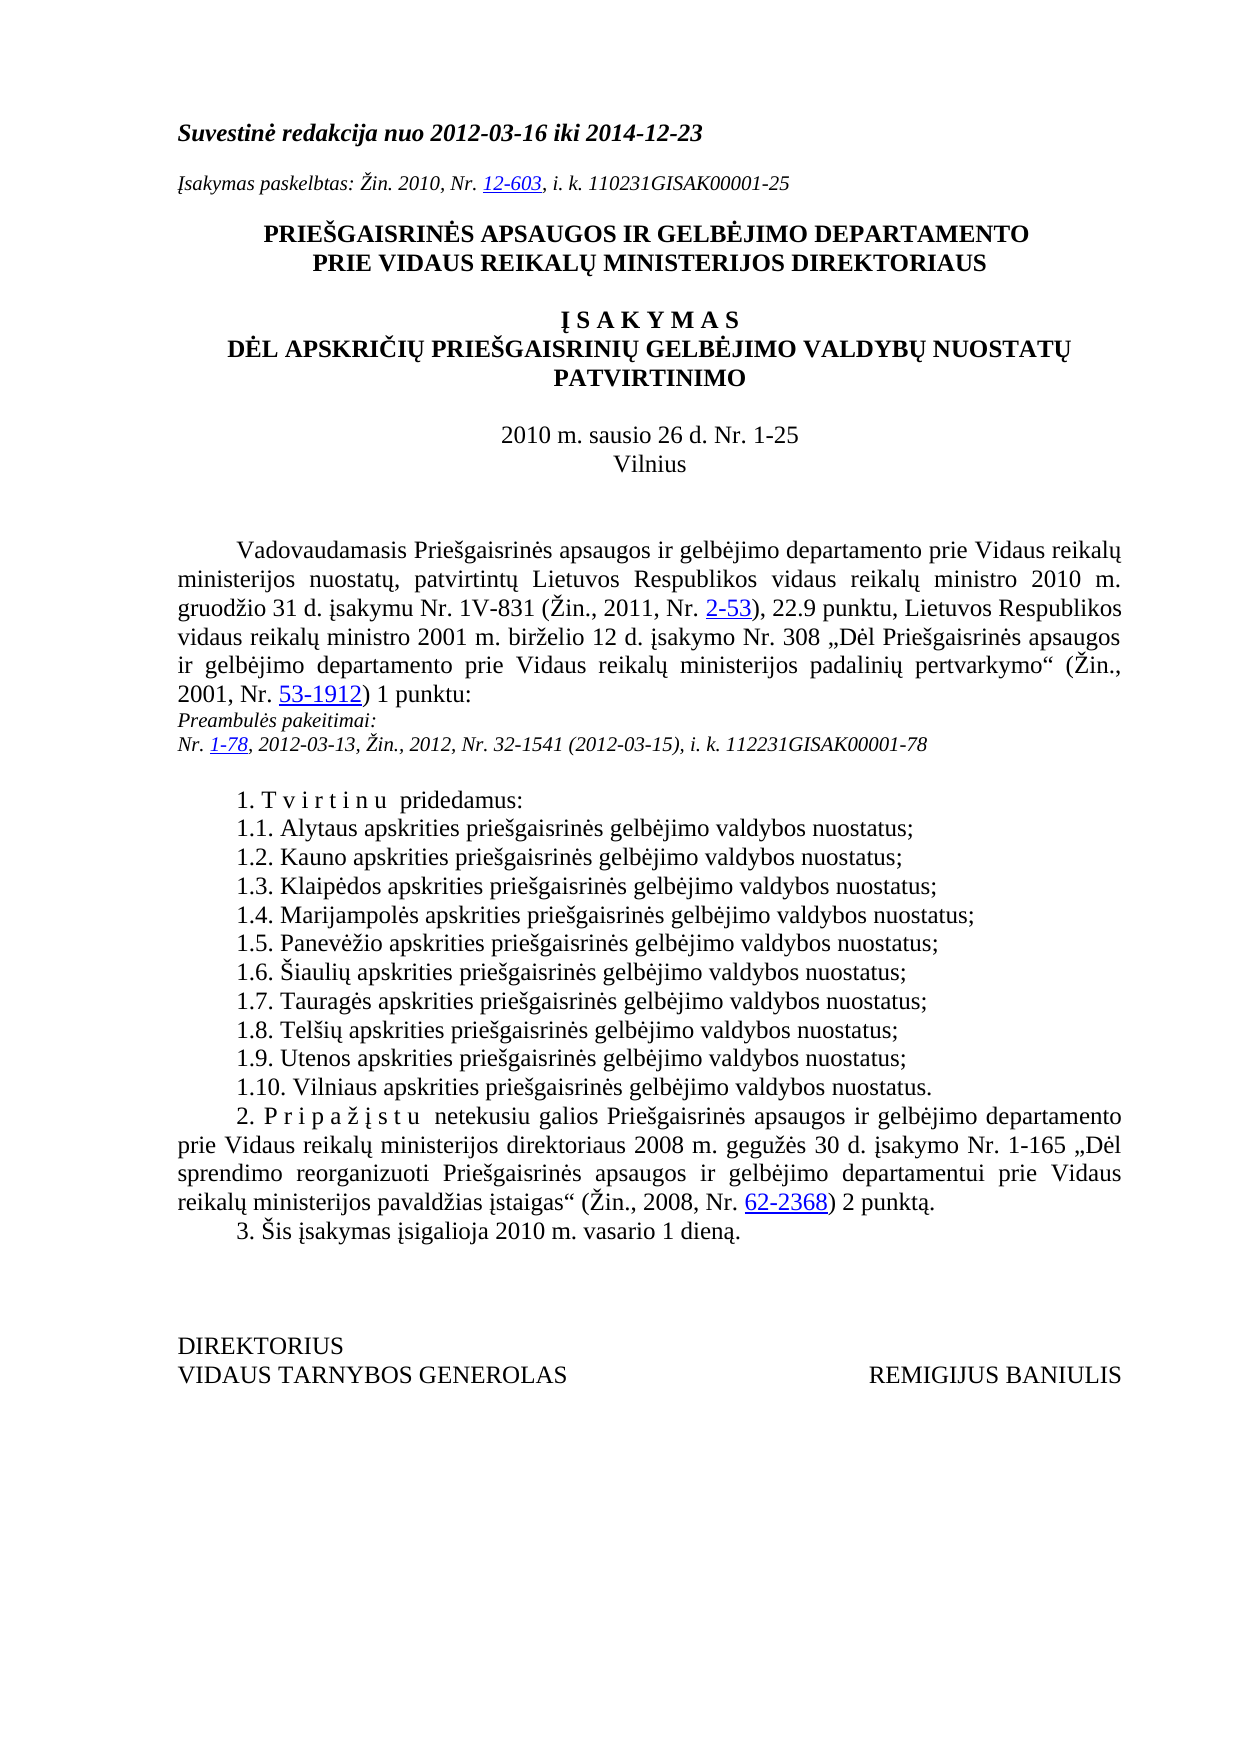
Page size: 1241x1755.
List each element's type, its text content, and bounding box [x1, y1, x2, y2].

text Preambulės pakeitimai: [177, 708, 1122, 732]
text vidaus tarnybos generolas Remigijus Baniulis [177, 1360, 1122, 1388]
text Direktorius [177, 1331, 1122, 1360]
text PRIE VIDAUS REIKALŲ MINISTERIJOS DIREKTORIAUS [177, 248, 1122, 277]
text 1.4. Marijampolės apskrities priešgaisrinės gelbėjimo valdybos nuostatus; [177, 900, 1122, 928]
text Nr. 1-78, 2012-03-13, Žin., 2012, Nr. 32-1541 (2012-03-15), i. k. 112231GISAK00001-78 [177, 732, 1122, 756]
text 1.2. Kauno apskrities priešgaisrinės gelbėjimo valdybos nuostatus; [177, 842, 1122, 871]
text 1.6. Šiaulių apskrities priešgaisrinės gelbėjimo valdybos nuostatus; [177, 957, 1122, 986]
text Įsakymas paskelbtas: Žin. 2010, Nr. 12-603, i. k. 110231GISAK00001-25 [177, 171, 1122, 195]
text 1.9. Utenos apskrities priešgaisrinės gelbėjimo valdybos nuostatus; [177, 1043, 1122, 1072]
text 1.8. Telšių apskrities priešgaisrinės gelbėjimo valdybos nuostatus; [177, 1015, 1122, 1043]
text 3. Šis įsakymas įsigalioja 2010 m. vasario 1 dieną. [177, 1216, 1122, 1245]
text 2. Pripažįstu netekusiu galios Priešgaisrinės apsaugos ir gelbėjimo departamento prie Vidaus reikalų ministerijos direktoriaus 2008 m. gegužės 30 d. įsakymo Nr. 1-165 „Dėl sprendimo reorganizuoti Priešgaisrinės apsaugos ir gelbėjimo departamentui prie Vidaus reikalų ministerijos pavaldžias įstaigas“ (Žin., 2008, Nr. 62-2368) 2 punktą. [177, 1101, 1122, 1216]
text 1.10. Vilniaus apskrities priešgaisrinės gelbėjimo valdybos nuostatus. [177, 1072, 1122, 1101]
text Suvestinė redakcija nuo 2012-03-16 iki 2014-12-23 [177, 118, 1122, 147]
text 1.5. Panevėžio apskrities priešgaisrinės gelbėjimo valdybos nuostatus; [177, 928, 1122, 957]
text 1.3. Klaipėdos apskrities priešgaisrinės gelbėjimo valdybos nuostatus; [177, 871, 1122, 900]
text DĖL APSKRIČIŲ PRIEŠGAISRINIŲ GELBĖJIMO VALDYBŲ NUOSTATŲ PATVIRTINIMO [177, 334, 1122, 392]
text PRIEŠGAISRINĖS APSAUGOS IR GELBĖJIMO DEPARTAMENTO [177, 219, 1122, 248]
text Vadovaudamasis Priešgaisrinės apsaugos ir gelbėjimo departamento prie Vidaus reikalų ministerijos nuostatų, patvirtintų Lietuvos Respublikos vidaus reikalų ministro 2010 m. gruodžio 31 d. įsakymu Nr. 1V-831 (Žin., 2011, Nr. 2-53), 22.9 punktu, Lietuvos Respublikos vidaus reikalų ministro 2001 m. birželio 12 d. įsakymo Nr. 308 „Dėl Priešgaisrinės apsaugos ir gelbėjimo departamento prie Vidaus reikalų ministerijos padalinių pertvarkymo“ (Žin., 2001, Nr. 53-1912) 1 punktu: [177, 535, 1122, 708]
text 2010 m. sausio 26 d. Nr. 1-25 [177, 420, 1122, 449]
text 1. Tvirtinu pridedamus: [177, 785, 1122, 813]
text Vilnius [177, 449, 1122, 478]
text 1.7. Tauragės apskrities priešgaisrinės gelbėjimo valdybos nuostatus; [177, 986, 1122, 1015]
text 1.1. Alytaus apskrities priešgaisrinės gelbėjimo valdybos nuostatus; [177, 813, 1122, 842]
text ĮSAKYMAS [177, 305, 1122, 334]
